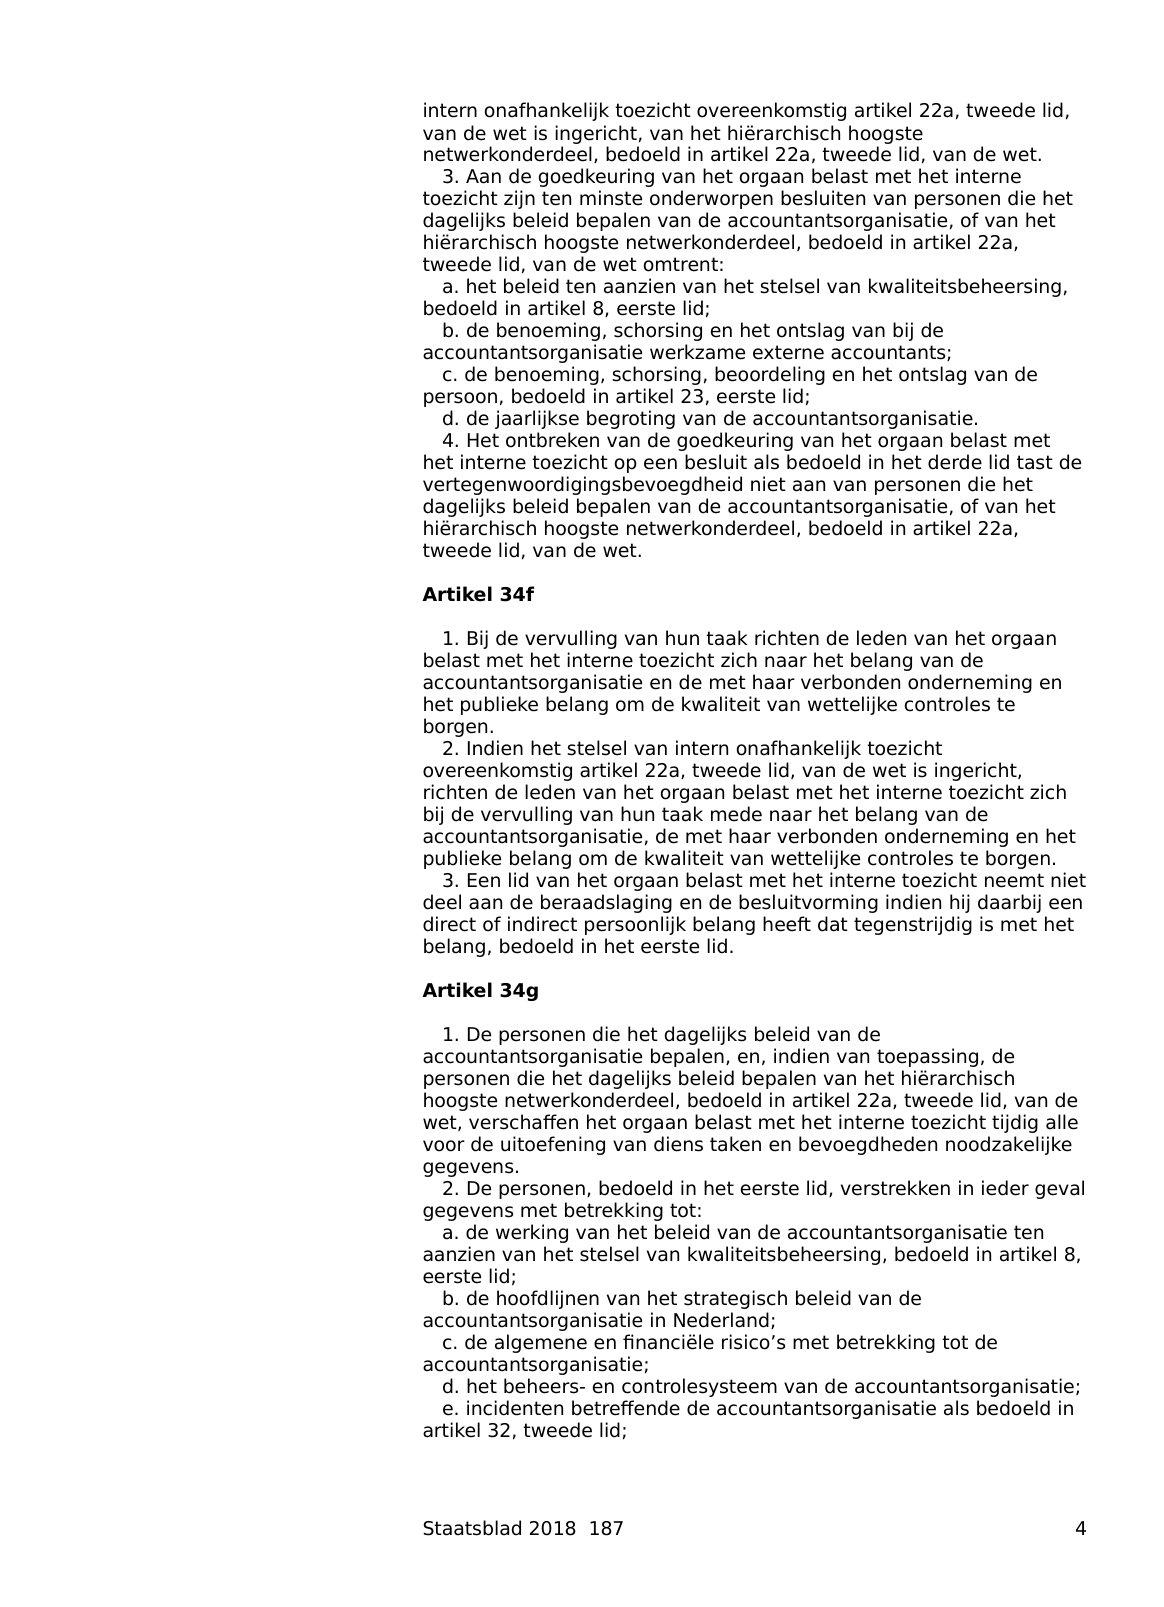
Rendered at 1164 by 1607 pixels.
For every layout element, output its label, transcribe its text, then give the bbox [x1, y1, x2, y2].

text 1. Bij de vervulling van hun taak richten de leden van het orgaan belast met het interne toezicht zich naar het belang van de accountantsorganisatie en de met haar verbonden onderneming en het publieke belang om de kwaliteit van wettelijke controles te borgen. [422, 628, 1087, 738]
text d. het beheers- en controlesysteem van de accountantsorganisatie; [422, 1376, 1087, 1398]
text 4. Het ontbreken van de goedkeuring van het orgaan belast met het interne toezicht op een besluit als bedoeld in het derde lid tast de vertegenwoordigingsbevoegdheid niet aan van personen die het dagelijks beleid bepalen van de accountantsorganisatie, of van het hiërarchisch hoogste netwerkonderdeel, bedoeld in artikel 22a, tweede lid, van de wet. [422, 430, 1087, 562]
text 1. De personen die het dagelijks beleid van de accountantsorganisatie bepalen, en, indien van toepassing, de personen die het dagelijks beleid bepalen van het hiërarchisch hoogste netwerkonderdeel, bedoeld in artikel 22a, tweede lid, van de wet, verschaffen het orgaan belast met het interne toezicht tijdig alle voor de uitoefening van diens taken en bevoegdheden noodzakelijke gegevens. [422, 1024, 1087, 1178]
text c. de algemene en financiële risico’s met betrekking tot de accountantsorganisatie; [422, 1332, 1087, 1376]
text 2. Indien het stelsel van intern onafhankelijk toezicht overeenkomstig artikel 22a, tweede lid, van de wet is ingericht, richten de leden van het orgaan belast met het interne toezicht zich bij de vervulling van hun taak mede naar het belang van de accountantsorganisatie, de met haar verbonden onderneming en het publieke belang om de kwaliteit van wettelijke controles te borgen. [422, 738, 1087, 870]
text intern onafhankelijk toezicht overeenkomstig artikel 22a, tweede lid, van de wet is ingericht, van het hiërarchisch hoogste netwerkonderdeel, bedoeld in artikel 22a, tweede lid, van de wet. [422, 100, 1087, 166]
text a. de werking van het beleid van de accountantsorganisatie ten aanzien van het stelsel van kwaliteitsbeheersing, bedoeld in artikel 8, eerste lid; [422, 1222, 1087, 1288]
text b. de benoeming, schorsing en het ontslag van bij de accountantsorganisatie werkzame externe accountants; [422, 320, 1087, 364]
text 3. Een lid van het orgaan belast met het interne toezicht neemt niet deel aan de beraadslaging en de besluitvorming indien hij daarbij een direct of indirect persoonlijk belang heeft dat tegenstrijdig is met het belang, bedoeld in het eerste lid. [422, 870, 1087, 958]
subtitle Artikel 34g [422, 980, 1087, 1002]
text c. de benoeming, schorsing, beoordeling en het ontslag van de persoon, bedoeld in artikel 23, eerste lid; [422, 364, 1087, 408]
text 3. Aan de goedkeuring van het orgaan belast met het interne toezicht zijn ten minste onderworpen besluiten van personen die het dagelijks beleid bepalen van de accountantsorganisatie, of van het hiërarchisch hoogste netwerkonderdeel, bedoeld in artikel 22a, tweede lid, van de wet omtrent: [422, 166, 1087, 276]
text d. de jaarlijkse begroting van de accountantsorganisatie. [422, 408, 1087, 430]
text e. incidenten betreffende de accountantsorganisatie als bedoeld in artikel 32, tweede lid; [422, 1398, 1087, 1442]
text a. het beleid ten aanzien van het stelsel van kwaliteitsbeheersing, bedoeld in artikel 8, eerste lid; [422, 276, 1087, 320]
text b. de hoofdlijnen van het strategisch beleid van de accountantsorganisatie in Nederland; [422, 1288, 1087, 1332]
text 2. De personen, bedoeld in het eerste lid, verstrekken in ieder geval gegevens met betrekking tot: [422, 1178, 1087, 1222]
subtitle Artikel 34f [422, 584, 1087, 606]
